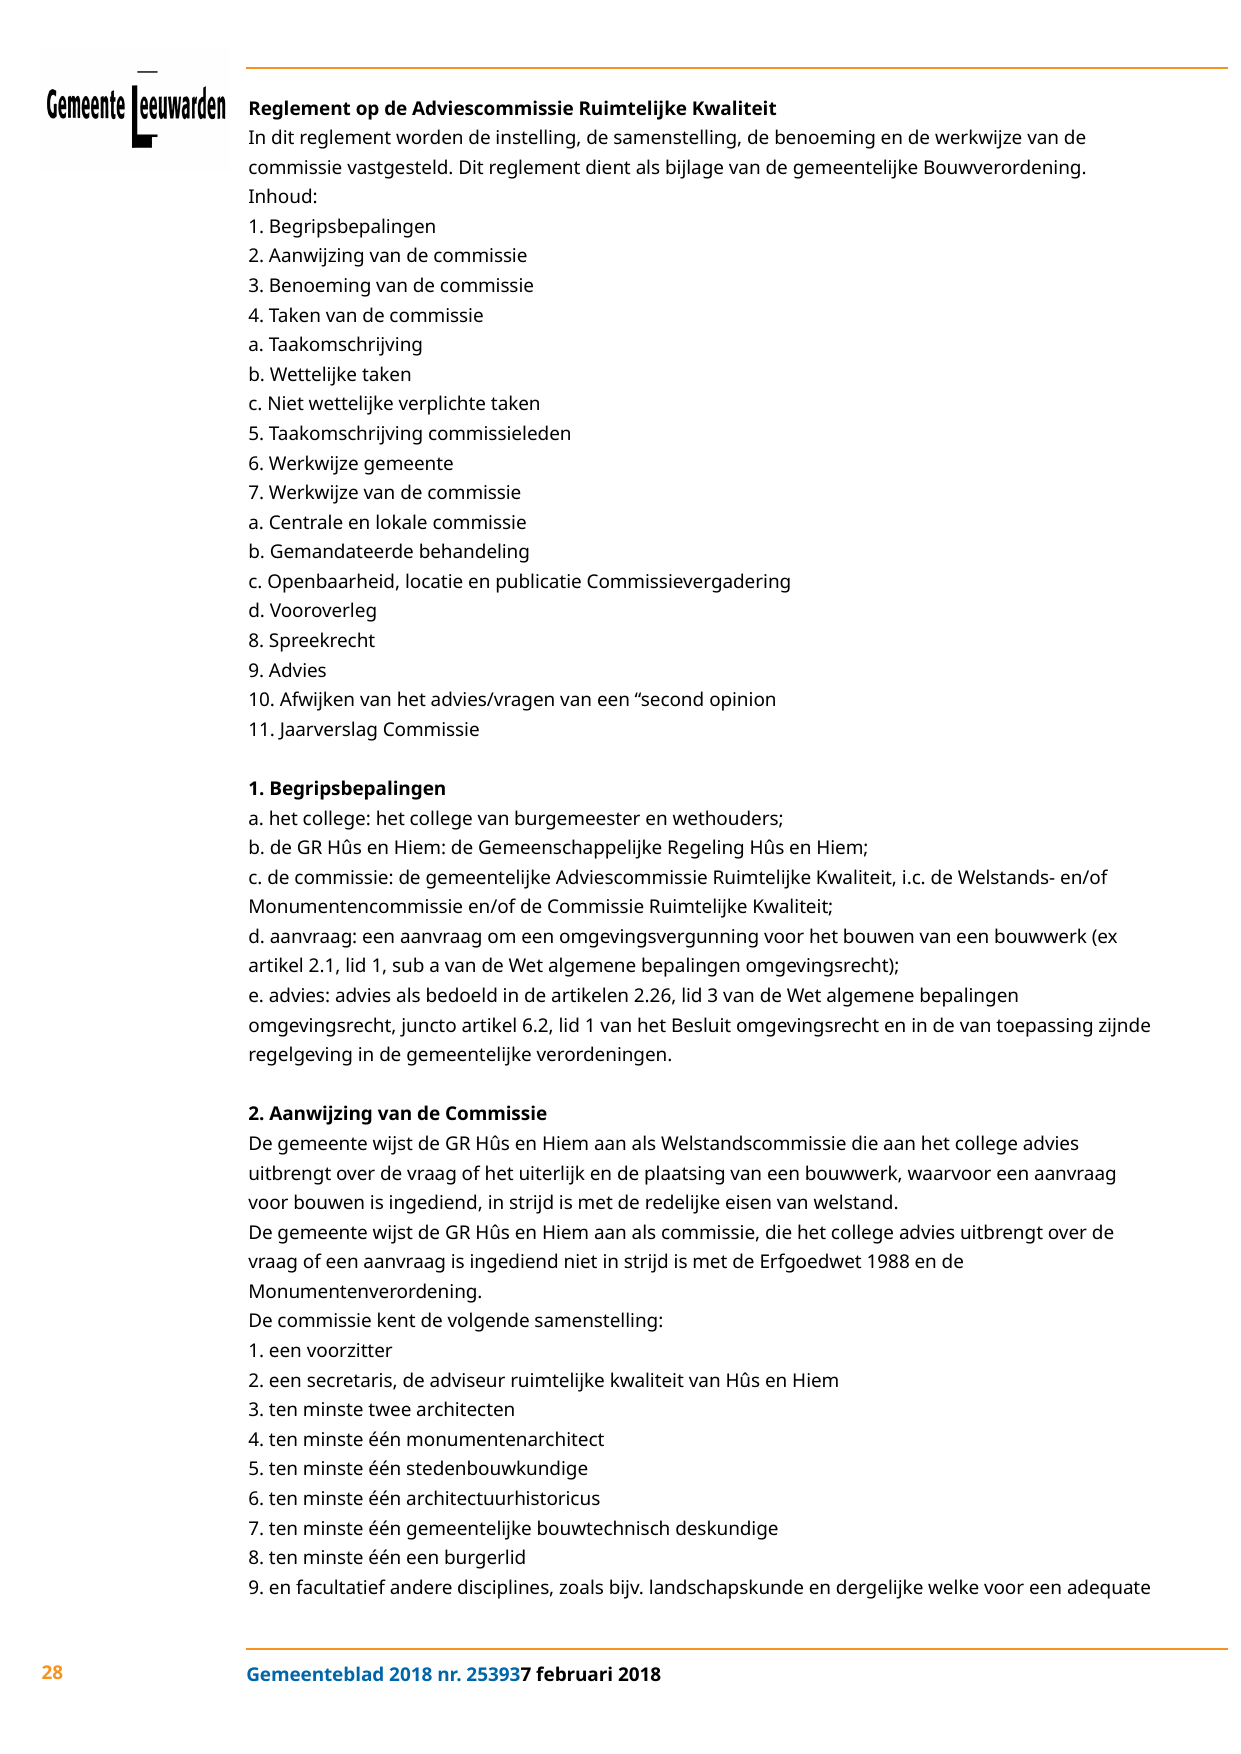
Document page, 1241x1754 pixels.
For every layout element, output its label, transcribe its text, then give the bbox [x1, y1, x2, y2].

text 5. ten minste één stedenbouwkundige [248, 1456, 1152, 1481]
text d. Vooroverleg [248, 598, 1152, 623]
text 1. Begripsbepalingen [248, 213, 1152, 239]
text 1. een voorzitter [248, 1337, 1152, 1363]
text 2. Aanwijzing van de commissie [248, 243, 1152, 268]
text c. Openbaarheid, locatie en publicatie Commissievergadering [248, 568, 1152, 594]
text De gemeente wijst de GR Hûs en Hiem aan als Welstandscommissie die aan het college advies uitbrengt over de vraag of het uiterlijk en de plaatsing van een bouwwerk, waarvoor een aanvraag voor bouwen is ingediend, in strijd is met de redelijke eisen van welstand. [248, 1130, 1152, 1215]
text 2. een secretaris, de adviseur ruimtelijke kwaliteit van Hûs en Hiem [248, 1367, 1152, 1393]
text 2. Aanwijzing van de Commissie [248, 1101, 1152, 1126]
text In dit reglement worden de instelling, de samenstelling, de benoeming en de werkwijze van de commissie vastgesteld. Dit reglement dient als bijlage van de gemeentelijke Bouwverordening. [248, 124, 1152, 180]
text a. Taakomschrijving [248, 331, 1152, 357]
text 9. Advies [248, 657, 1152, 683]
text 11. Jaarverslag Commissie [248, 716, 1152, 742]
text 8. ten minste één een burgerlid [248, 1544, 1152, 1570]
text De gemeente wijst de GR Hûs en Hiem aan als commissie, die het college advies uitbrengt over de vraag of een aanvraag is ingediend niet in strijd is met de Erfgoedwet 1988 en de Monumentenverordening. [248, 1219, 1152, 1304]
text De commissie kent de volgende samenstelling: [248, 1308, 1152, 1333]
text Inhoud: [248, 183, 1152, 209]
text 7. ten minste één gemeentelijke bouwtechnisch deskundige [248, 1515, 1152, 1541]
text e. advies: advies als bedoeld in de artikelen 2.26, lid 3 van de Wet algemene bepalingen omgevingsrecht, juncto artikel 6.2, lid 1 van het Besluit omgevingsrecht en in de van toepassing zijnde regelgeving in de gemeentelijke verordeningen. [248, 982, 1152, 1067]
text 6. ten minste één architectuurhistoricus [248, 1485, 1152, 1511]
text c. de commissie: de gemeentelijke Adviescommissie Ruimtelijke Kwaliteit, i.c. de Welstands- en/of Monumentencommissie en/of de Commissie Ruimtelijke Kwaliteit; [248, 864, 1152, 919]
text d. aanvraag: een aanvraag om een omgevingsvergunning voor het bouwen van een bouwwerk (ex artikel 2.1, lid 1, sub a van de Wet algemene bepalingen omgevingsrecht); [248, 923, 1152, 978]
text 4. Taken van de commissie [248, 302, 1152, 328]
text 4. ten minste één monumentenarchitect [248, 1426, 1152, 1452]
text c. Niet wettelijke verplichte taken [248, 391, 1152, 416]
text 1. Begripsbepalingen [248, 775, 1152, 801]
text 9. en facultatief andere disciplines, zoals bijv. landschapskunde en dergelijke welke voor een adequate [248, 1574, 1152, 1600]
text a. Centrale en lokale commissie [248, 509, 1152, 535]
text b. Gemandateerde behandeling [248, 538, 1152, 564]
text 8. Spreekrecht [248, 627, 1152, 653]
text 10. Afwijken van het advies/vragen van een “second opinion [248, 686, 1152, 712]
picture [41, 47, 231, 172]
text b. Wettelijke taken [248, 361, 1152, 387]
text 3. ten minste twee architecten [248, 1396, 1152, 1422]
text 7. Werkwijze van de commissie [248, 479, 1152, 505]
text 6. Werkwijze gemeente [248, 450, 1152, 476]
text 5. Taakomschrijving commissieleden [248, 420, 1152, 446]
text 3. Benoeming van de commissie [248, 272, 1152, 298]
text Reglement op de Adviescommissie Ruimtelijke Kwaliteit [248, 95, 1152, 121]
text b. de GR Hûs en Hiem: de Gemeenschappelijke Regeling Hûs en Hiem; [248, 834, 1152, 860]
text a. het college: het college van burgemeester en wethouders; [248, 805, 1152, 831]
